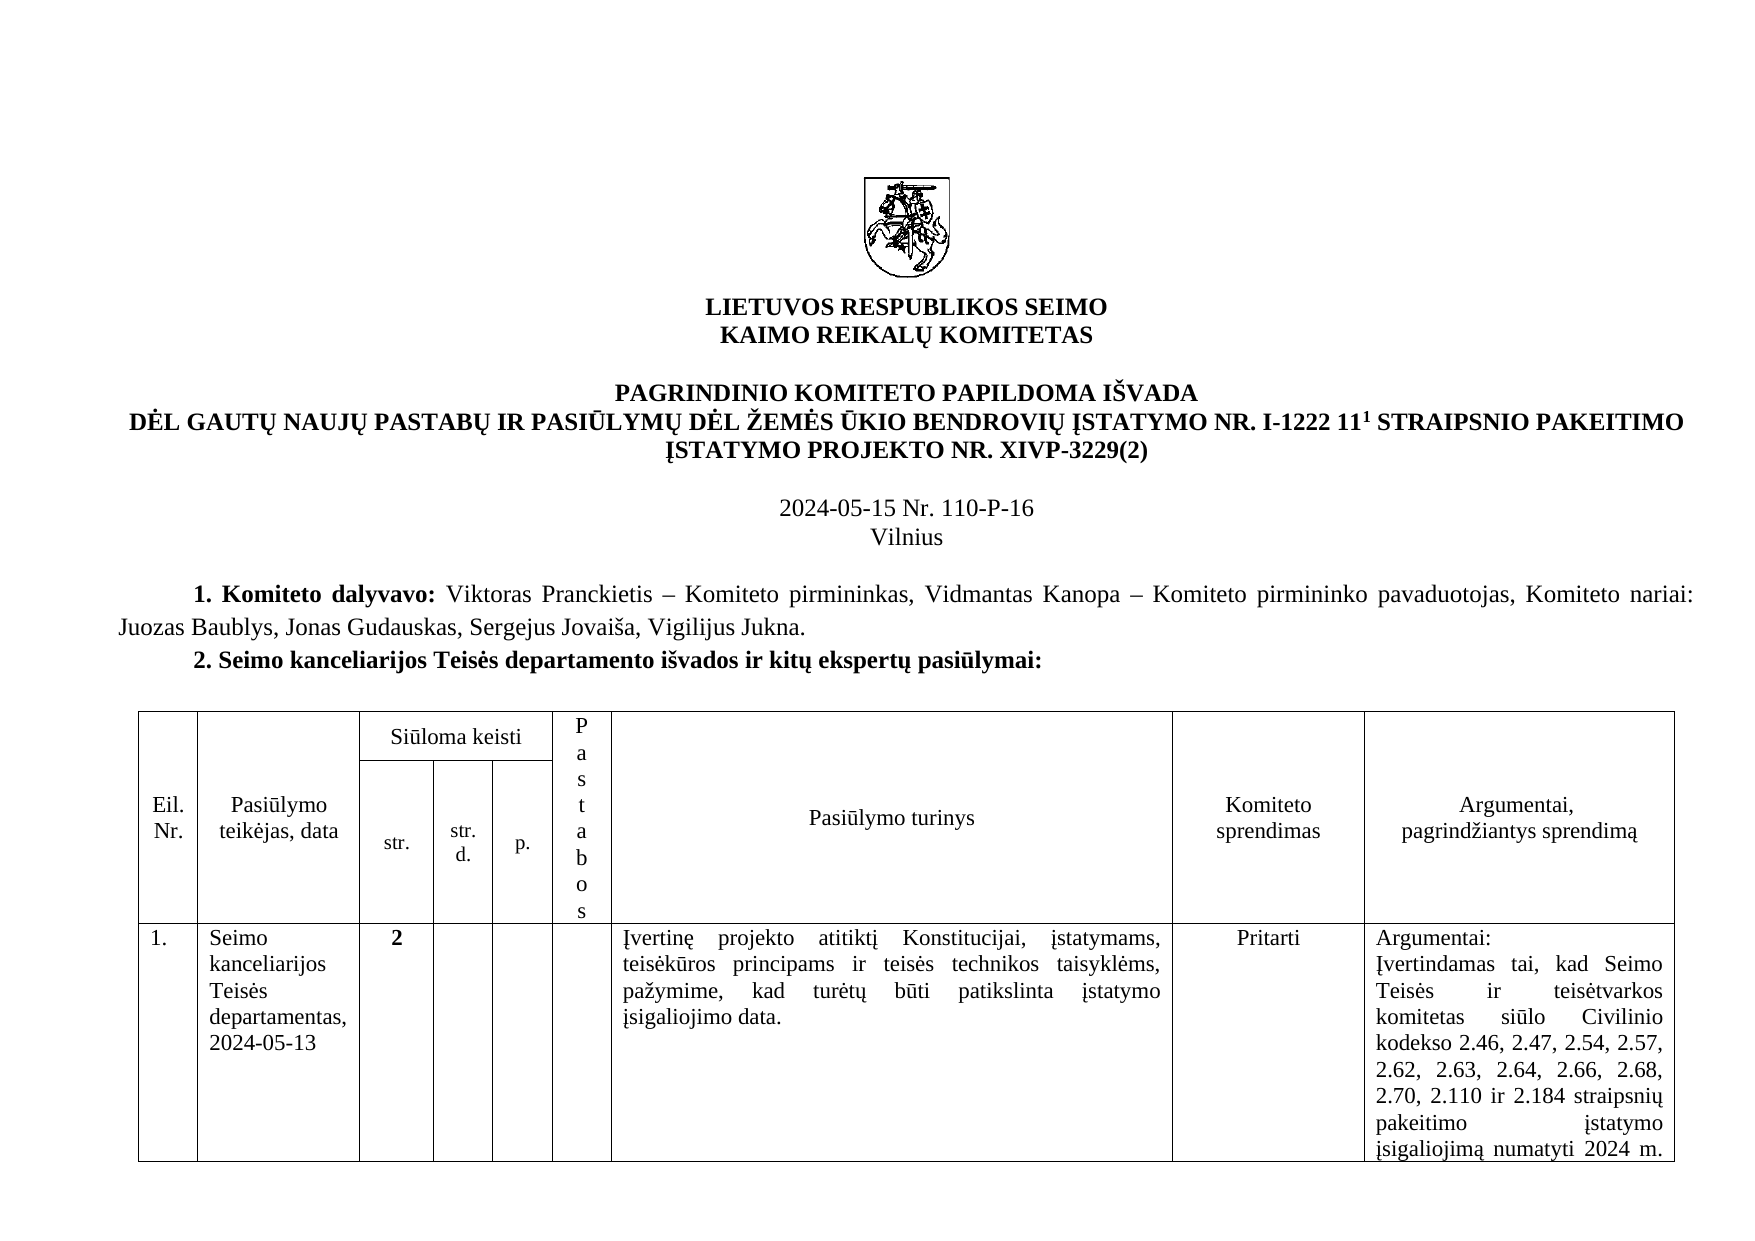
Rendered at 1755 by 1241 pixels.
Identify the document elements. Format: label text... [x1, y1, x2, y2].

table_cell Įvertinę projekto atitiktį Konstitucijai, įstatymams, teisėkūros principams ir teisės technikos taisyklėms, pažymime, kad turėtų būti patikslinta įstatymo įsigaliojimo data. [612, 924, 1172, 1161]
table_cell p. [493, 761, 552, 923]
table_header Komiteto sprendimas [1173, 712, 1364, 923]
text 2. Seimo kanceliarijos Teisės departamento išvados ir kitų ekspertų pasiūlymai: [118, 645, 1695, 674]
table_cell [553, 924, 611, 1161]
text 2024-05-15 Nr. 110-P-16 [118, 493, 1695, 522]
table_header Argumentai, pagrindžiantys sprendimą [1365, 712, 1674, 923]
table_cell [493, 924, 552, 1161]
table_cell str. [360, 761, 433, 923]
text PAGRINDINIO KOMITETO PAPILDOMA IŠVADA [118, 378, 1695, 407]
table_cell Seimo kanceliarijos Teisės departamentas, 2024-05-13 [198, 924, 359, 1161]
table_cell str. d. [434, 761, 492, 923]
text DĖL GAUTŲ NAUJŲ PASTABŲ IR PASIŪLYMŲ DĖL ŽEMĖS ŪKIO BENDROVIŲ ĮSTATYMO NR. I-1222 111 STRAIPSNIO PAKEITIMO ĮSTATYMO PROJEKTO NR. XIVP-3229(2) [118, 407, 1695, 464]
table_header Siūloma keisti [360, 712, 552, 760]
table_header Pastabos [553, 712, 611, 923]
table_header Pasiūlymo teikėjas, data [198, 712, 359, 923]
table_cell 2 [360, 924, 433, 1161]
table_header Pasiūlymo turinys [612, 712, 1172, 923]
text 1. Komiteto dalyvavo: Viktoras Pranckietis – Komiteto pirmininkas, Vidmantas Kanopa – Komiteto pirmininko pavaduotojas, Komiteto nariai: Juozas Baublys, Jonas Gudauskas, Sergejus Jovaiša, Vigilijus Jukna. [118, 579, 1695, 641]
table_cell 1. [139, 924, 197, 1161]
table_cell Argumentai: Įvertindamas tai, kad Seimo Teisės ir teisėtvarkos komitetas siūlo Civilinio kodekso 2.46, 2.47, 2.54, 2.57, 2.62, 2.63, 2.64, 2.66, 2.68, 2.70, 2.110 ir 2.184 straipsnių pakeitimo įstatymo įsigaliojimą numatyti 2024 m. [1365, 924, 1674, 1161]
text Vilnius [118, 522, 1695, 550]
text KAIMO REIKALŲ KOMITETAS [118, 320, 1695, 349]
table_cell Pritarti [1173, 924, 1364, 1161]
table_header Eil. Nr. [139, 712, 197, 923]
table_cell [434, 924, 492, 1161]
text LIETUVOS RESPUBLIKOS SEIMO [118, 292, 1695, 320]
